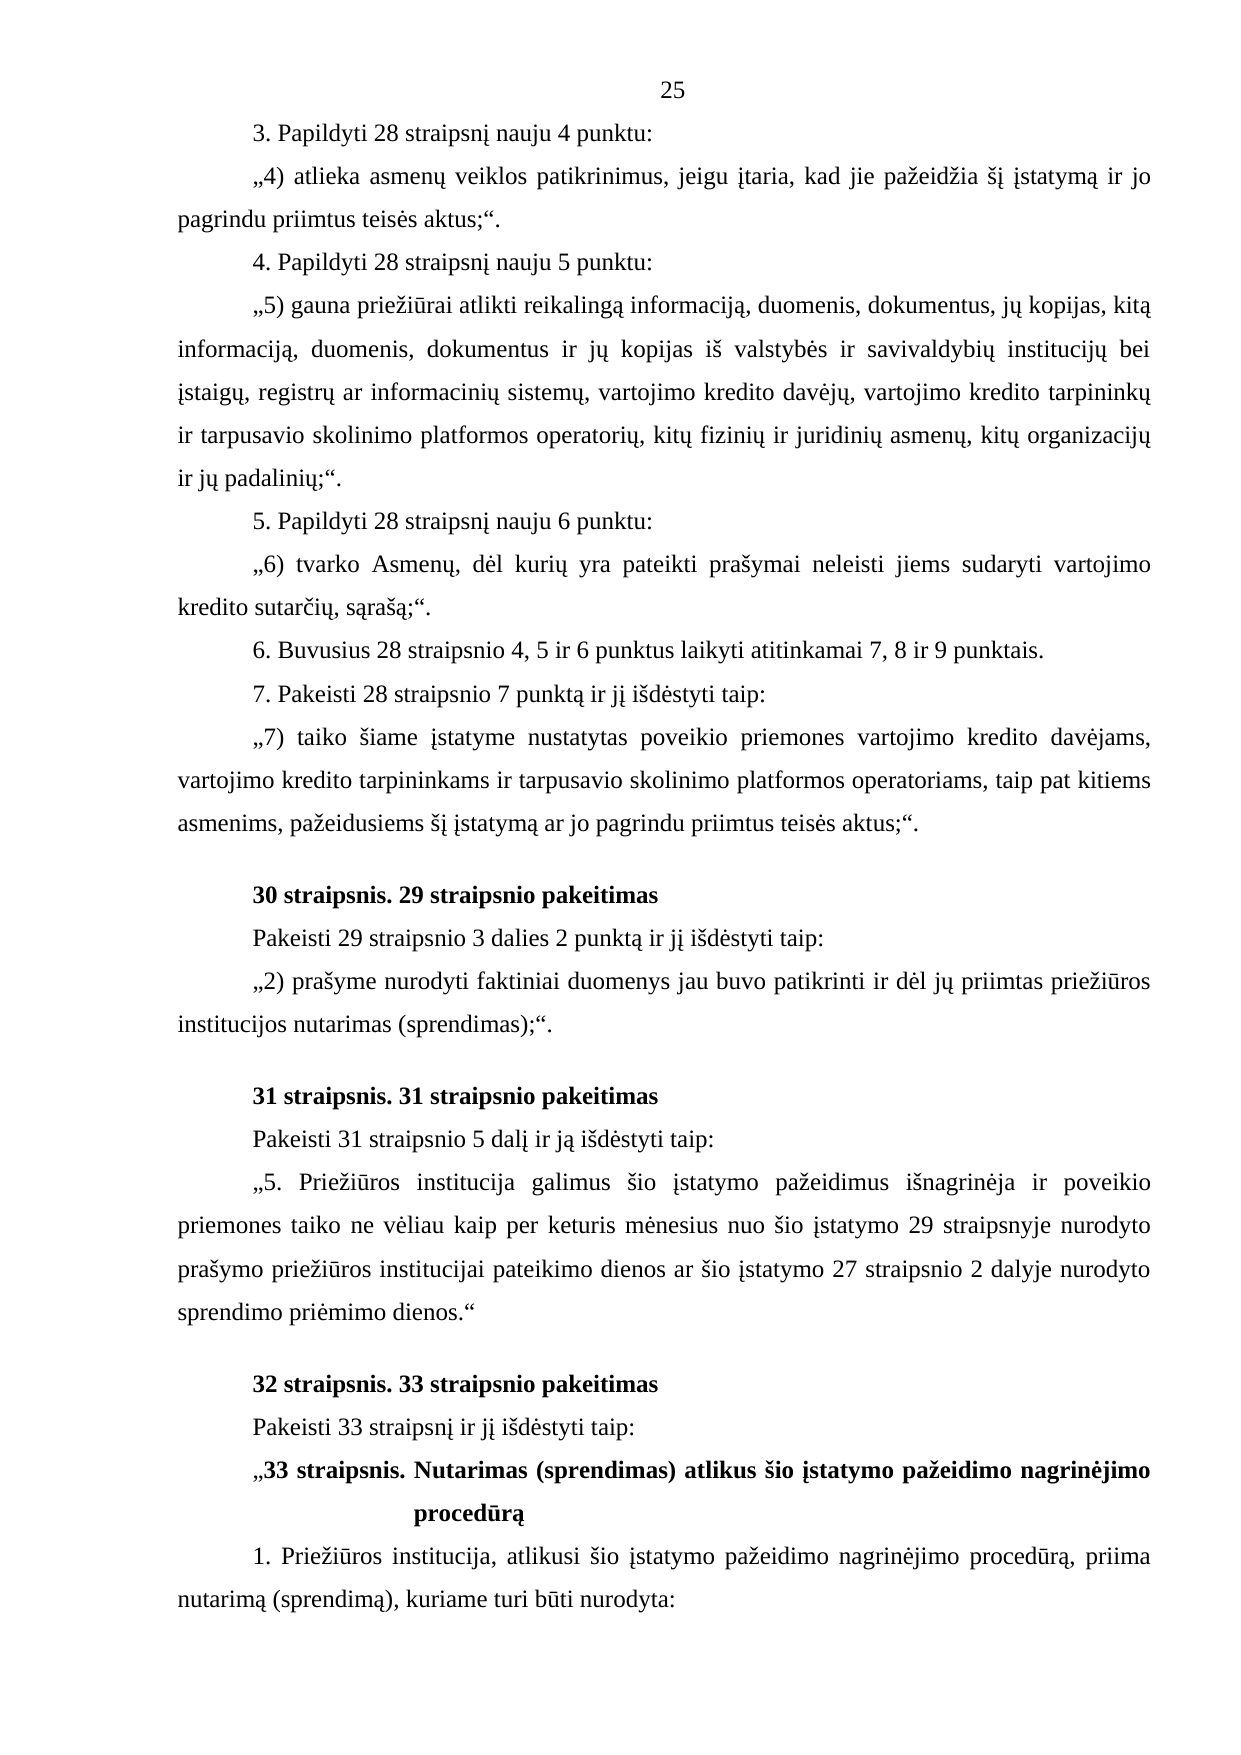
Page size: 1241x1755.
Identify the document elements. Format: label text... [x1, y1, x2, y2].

text 1. Priežiūros institucija, atlikusi šio įstatymo pažeidimo nagrinėjimo procedūrą, priima nutarimą (sprendimą), kuriame turi būti nurodyta: [177, 1541, 1152, 1613]
text 6. Buvusius 28 straipsnio 4, 5 ir 6 punktus laikyti atitinkamai 7, 8 ir 9 punktais. [177, 636, 1152, 664]
text 3. Papildyti 28 straipsnį nauju 4 punktu: [177, 118, 1152, 147]
text Pakeisti 29 straipsnio 3 dalies 2 punktą ir jį išdėstyti taip: [177, 923, 1152, 952]
text 7. Pakeisti 28 straipsnio 7 punktą ir jį išdėstyti taip: [177, 679, 1152, 707]
text „5. Priežiūros institucija galimus šio įstatymo pažeidimus išnagrinėja ir poveikio priemones taiko ne vėliau kaip per keturis mėnesius nuo šio įstatymo 29 straipsnyje nurodyto prašymo priežiūros institucijai pateikimo dienos ar šio įstatymo 27 straipsnio 2 dalyje nurodyto sprendimo priėmimo dienos.“ [177, 1167, 1152, 1326]
text Pakeisti 31 straipsnio 5 dalį ir ją išdėstyti taip: [177, 1124, 1152, 1153]
text „33 straipsnis. Nutarimas (sprendimas) atlikus šio įstatymo pažeidimo nagrinėjimo procedūrą [252, 1455, 1152, 1527]
text „4) atlieka asmenų veiklos patikrinimus, jeigu įtaria, kad jie pažeidžia šį įstatymą ir jo pagrindu priimtus teisės aktus;“. [177, 161, 1152, 233]
text „5) gauna priežiūrai atlikti reikalingą informaciją, duomenis, dokumentus, jų kopijas, kitą informaciją, duomenis, dokumentus ir jų kopijas iš valstybės ir savivaldybių institucijų bei įstaigų, registrų ar informacinių sistemų, vartojimo kredito davėjų, vartojimo kredito tarpininkų ir tarpusavio skolinimo platformos operatorių, kitų fizinių ir juridinių asmenų, kitų organizacijų ir jų padalinių;“. [177, 291, 1152, 492]
text 30 straipsnis. 29 straipsnio pakeitimas [177, 880, 1152, 909]
text 4. Papildyti 28 straipsnį nauju 5 punktu: [177, 247, 1152, 276]
text „6) tvarko Asmenų, dėl kurių yra pateikti prašymai neleisti jiems sudaryti vartojimo kredito sutarčių, sąrašą;“. [177, 549, 1152, 621]
text „7) taiko šiame įstatyme nustatytas poveikio priemones vartojimo kredito davėjams, vartojimo kredito tarpininkams ir tarpusavio skolinimo platformos operatoriams, taip pat kitiems asmenims, pažeidusiems šį įstatymą ar jo pagrindu priimtus teisės aktus;“. [177, 722, 1152, 837]
text 31 straipsnis. 31 straipsnio pakeitimas [177, 1081, 1152, 1110]
text Pakeisti 33 straipsnį ir jį išdėstyti taip: [177, 1412, 1152, 1441]
text „2) prašyme nurodyti faktiniai duomenys jau buvo patikrinti ir dėl jų priimtas priežiūros institucijos nutarimas (sprendimas);“. [177, 966, 1152, 1038]
text 32 straipsnis. 33 straipsnio pakeitimas [177, 1369, 1152, 1397]
text 5. Papildyti 28 straipsnį nauju 6 punktu: [177, 506, 1152, 535]
